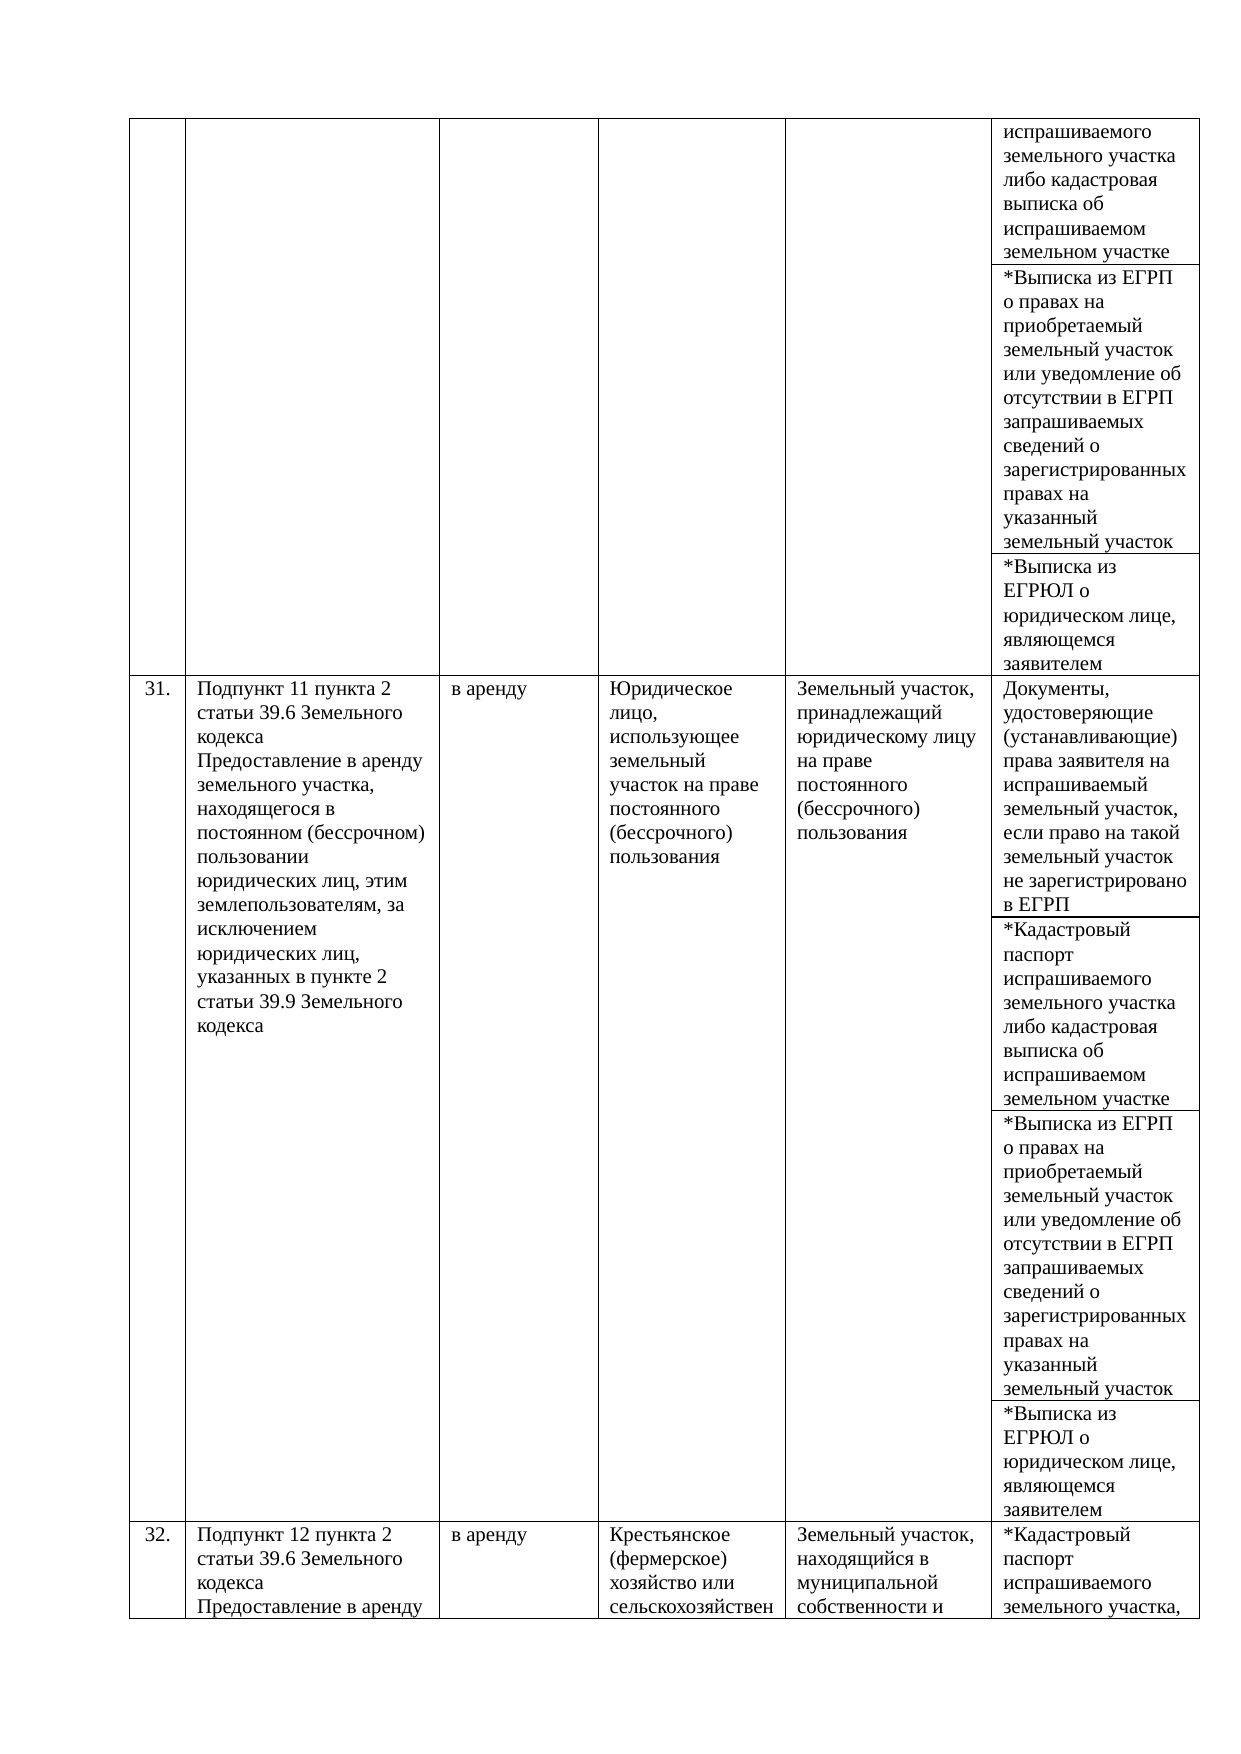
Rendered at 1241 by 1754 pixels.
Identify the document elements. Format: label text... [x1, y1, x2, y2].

table_cell испрашиваемого земельного участка либо кадастровая выписка об испрашиваемом земельном участке [992, 119, 1199, 263]
table_cell *Кадастровый паспорт испрашиваемого земельного участка, [992, 1522, 1199, 1618]
table_cell *Выписка из ЕГРЮЛ о юридическом лице, являющемся заявителем [992, 1401, 1199, 1521]
table_cell Земельный участок, находящийся в муниципальной собственности и [786, 1522, 991, 1618]
table_cell [599, 119, 785, 675]
table_cell 32. [130, 1522, 185, 1618]
table_cell Юридическое лицо, использующее земельный участок на праве постоянного (бессрочного) пользования [599, 676, 785, 1521]
table_cell [786, 119, 991, 675]
table_cell *Кадастровый паспорт испрашиваемого земельного участка либо кадастровая выписка об испрашиваемом земельном участке [992, 918, 1199, 1110]
table_cell в аренду [440, 676, 598, 1521]
table_cell [130, 119, 185, 675]
table_cell [440, 119, 598, 675]
table_cell Подпункт 12 пункта 2 статьи 39.6 Земельного кодекса Предоставление в аренду [186, 1522, 439, 1618]
table_cell Документы, удостоверяющие (устанавливающие) права заявителя на испрашиваемый земельный участок, если право на такой земельный участок не зарегистрировано в ЕГРП [992, 676, 1199, 916]
table_cell Крестьянское (фермерское) хозяйство или сельскохозяйствен [599, 1522, 785, 1618]
table_cell [186, 119, 439, 675]
table_cell *Выписка из ЕГРП о правах на приобретаемый земельный участок или уведомление об отсутствии в ЕГРП запрашиваемых сведений о зарегистрированных правах на указанный земельный участок [992, 265, 1199, 553]
table_cell 31. [130, 676, 185, 1521]
table_cell *Выписка из ЕГРП о правах на приобретаемый земельный участок или уведомление об отсутствии в ЕГРП запрашиваемых сведений о зарегистрированных правах на указанный земельный участок [992, 1111, 1199, 1400]
table_cell Земельный участок, принадлежащий юридическому лицу на праве постоянного (бессрочного) пользования [786, 676, 991, 1521]
table_cell *Выписка из ЕГРЮЛ о юридическом лице, являющемся заявителем [992, 554, 1199, 675]
table_cell в аренду [440, 1522, 598, 1618]
table_cell Подпункт 11 пункта 2 статьи 39.6 Земельного кодекса Предоставление в аренду земельного участка, находящегося в постоянном (бессрочном) пользовании юридических лиц, этим землепользователям, за исключением юридических лиц, указанных в пункте 2 статьи 39.9 Земельного кодекса [186, 676, 439, 1521]
